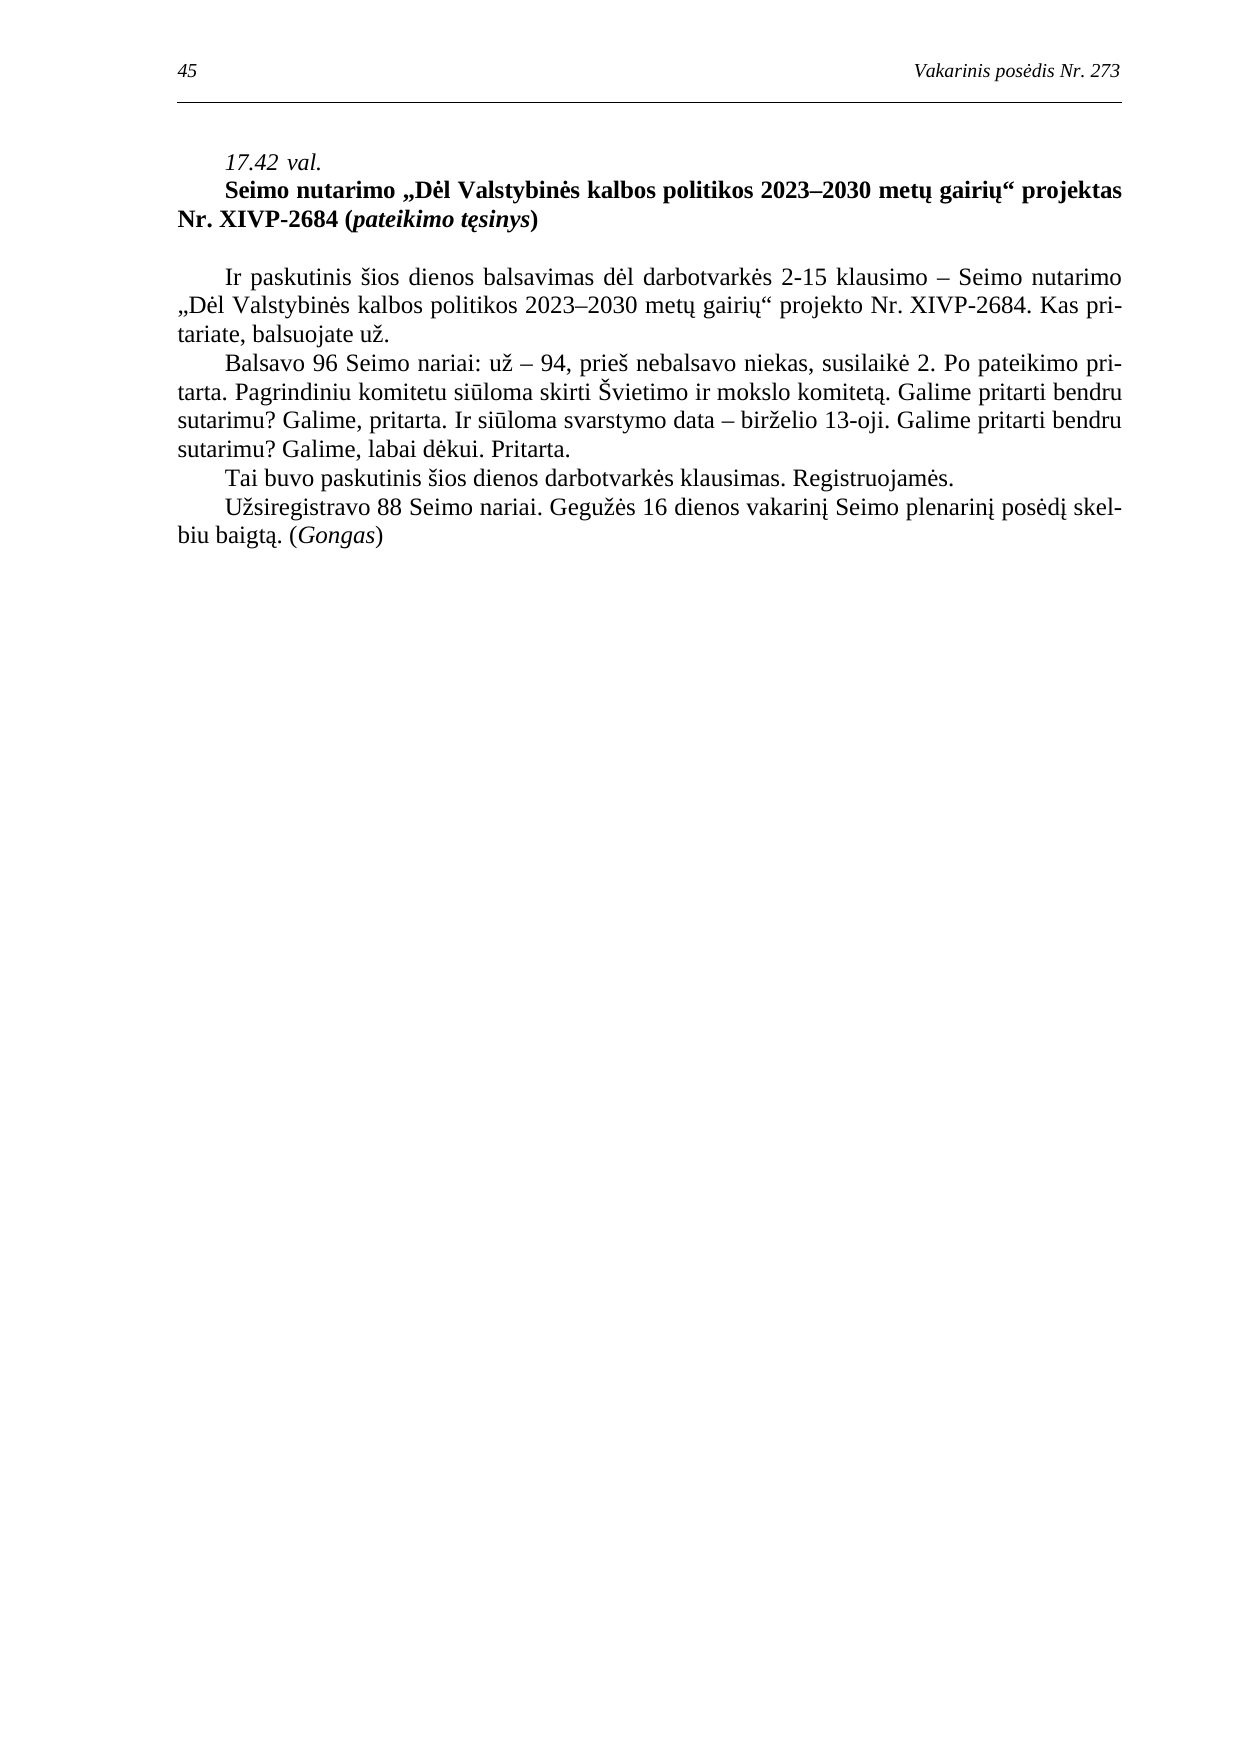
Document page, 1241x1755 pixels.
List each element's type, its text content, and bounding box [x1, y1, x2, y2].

text Už­si­re­gist­ra­vo 88 Sei­mo na­riai. Ge­gu­žės 16 die­nos va­ka­ri­nį Sei­mo ple­na­ri­nį po­sė­dį skel­biu baig­tą. (Gon­gas) [177, 492, 1122, 549]
text Bal­sa­vo 96 Sei­mo na­riai: už – 94, prieš ne­bal­sa­vo nie­kas, su­si­lai­kė 2. Po pa­tei­ki­mo pri­tar­ta. Pa­grin­di­niu ko­mi­te­tu siū­lo­ma skir­ti Švie­ti­mo ir moks­lo ko­mi­te­tą. Ga­li­me pri­tar­ti ben­dru su­ta­ri­mu? Ga­li­me, pri­tar­ta. Ir siū­lo­ma svars­ty­mo da­ta – bir­že­lio 13-oji. Ga­li­me pri­tar­ti ben­dru su­ta­ri­mu? Ga­li­me, la­bai dė­kui. Pri­tar­ta. [177, 348, 1122, 463]
text Sei­mo nu­ta­ri­mo „Dėl Vals­ty­bi­nės kal­bos po­li­ti­kos 2023–2030 me­tų gai­rių“ pro­jek­tas Nr. XIVP-2684 (pa­tei­ki­mo tę­si­nys) [177, 175, 1122, 233]
text Ir pas­ku­ti­nis šios die­nos bal­sa­vi­mas dėl dar­bo­tvarkės 2-15 klau­si­mo – Sei­mo nu­ta­ri­mo „Dėl Vals­ty­bi­nės kal­bos po­li­ti­kos 2023–2030 me­tų gai­rių“ pro­jek­to Nr. XIVP-2684. Kas pri­ta­ria­te, bal­suo­ja­te už. [177, 262, 1122, 348]
text Tai bu­vo pas­ku­ti­nis šios die­nos dar­bo­tvarkės klau­si­mas. Re­gist­ruo­ja­mės. [177, 463, 1122, 492]
text 17.42 val. [224, 148, 1122, 175]
